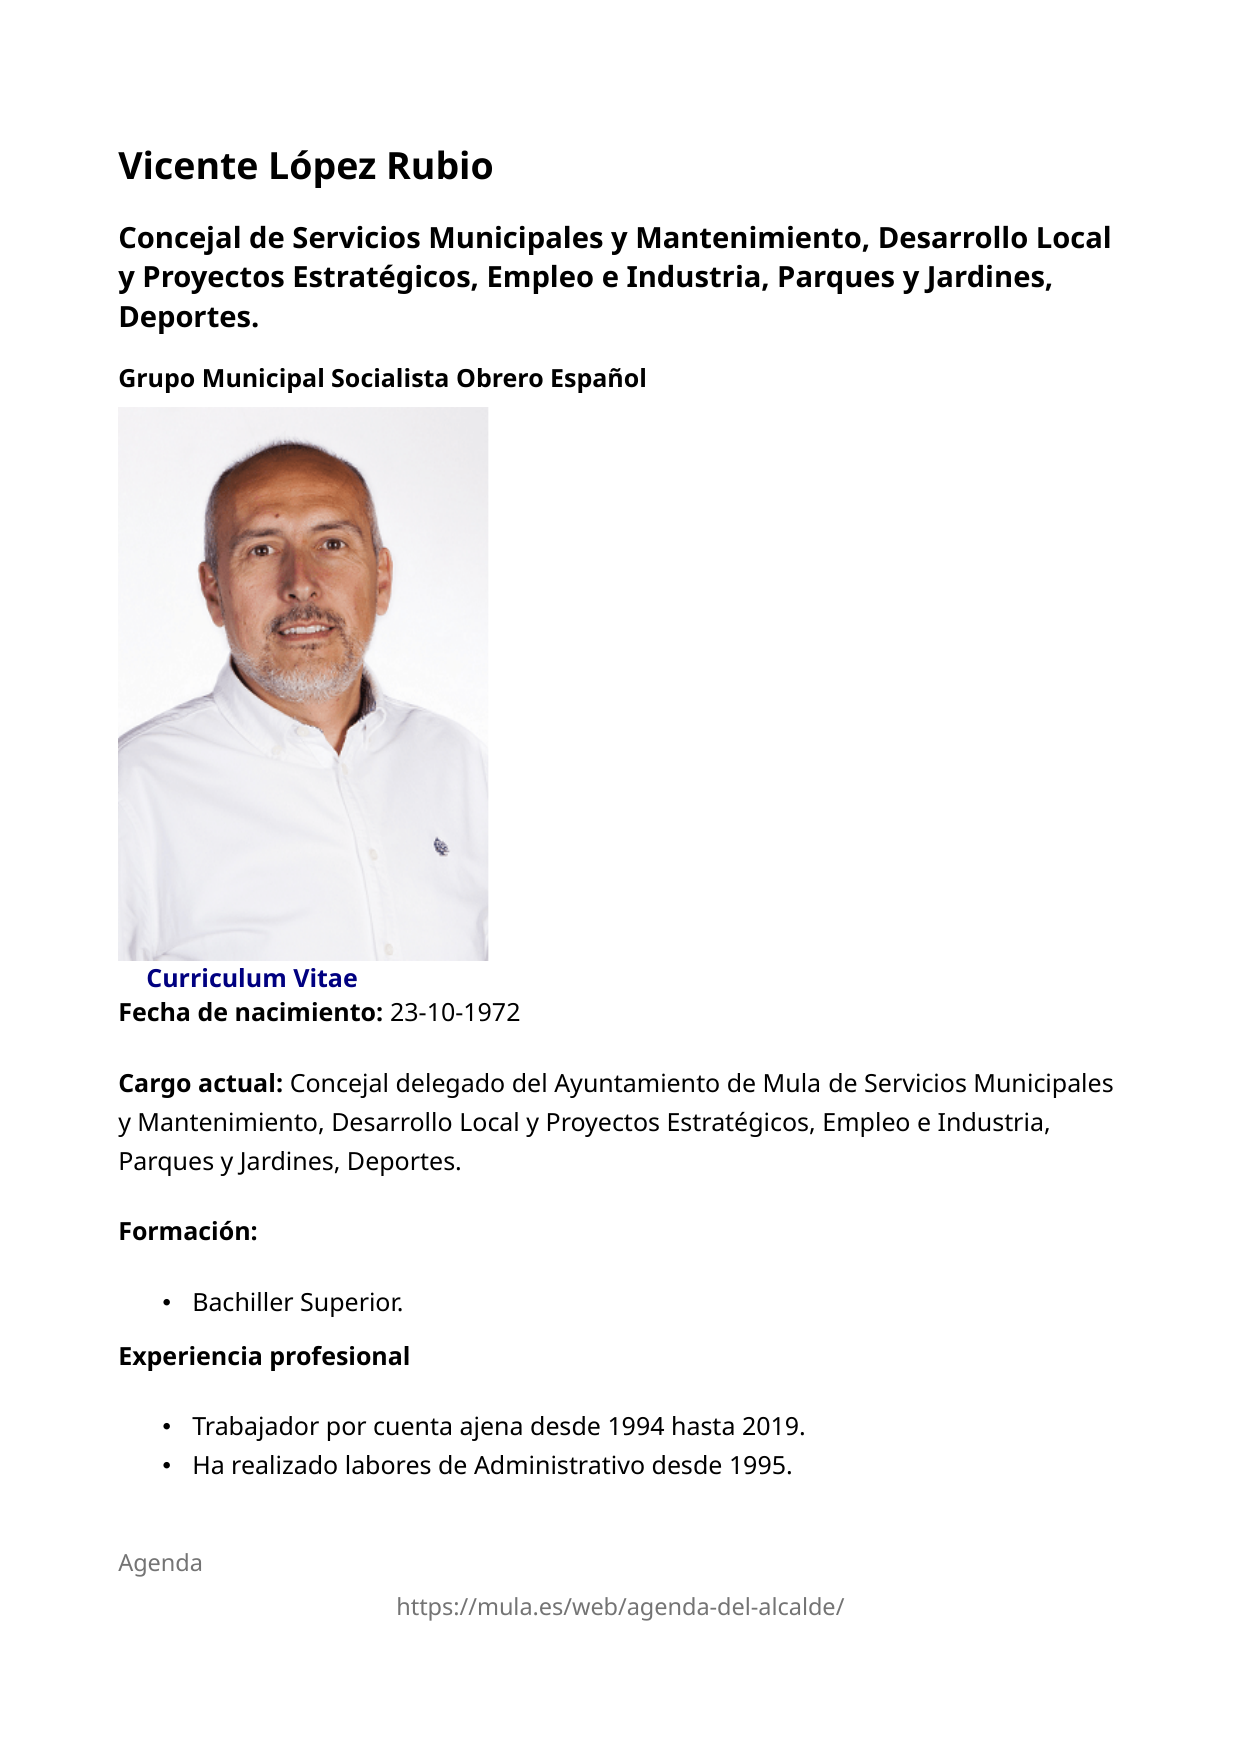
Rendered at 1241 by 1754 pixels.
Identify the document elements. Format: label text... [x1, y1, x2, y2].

list Trabajador por cuenta ajena desde 1994 hasta 2019. [162, 1409, 1122, 1443]
subtitle Agenda [118, 1514, 1122, 1578]
picture [118, 407, 489, 961]
subtitle Vicente López Rubio [118, 139, 1122, 190]
subtitle Grupo Municipal Socialista Obrero Español [118, 361, 1122, 395]
text Formación: [118, 1214, 1122, 1248]
subtitle Concejal de Servicios Municipales y Mantenimiento, Desarrollo Local y Proyectos Estratégicos, Empleo e Industria, Parques y Jardines, Deportes. [118, 217, 1122, 336]
text Cargo actual: Concejal delegado del Ayuntamiento de Mula de Servicios Municipales y Mantenimiento, Desarrollo Local y Proyectos Estratégicos, Empleo e Industria, Parques y Jardines, Deportes. [118, 1065, 1122, 1178]
subtitle Curriculum Vitae [146, 961, 1122, 995]
text https://mula.es/web/agenda-del-alcalde/ [118, 1591, 1122, 1622]
list Bachiller Superior. [162, 1284, 1122, 1318]
text Fecha de nacimiento: 23-10-1972 [118, 995, 1122, 1029]
text Experiencia profesional [118, 1338, 1122, 1372]
list Ha realizado labores de Administrativo desde 1995. [162, 1448, 1122, 1482]
